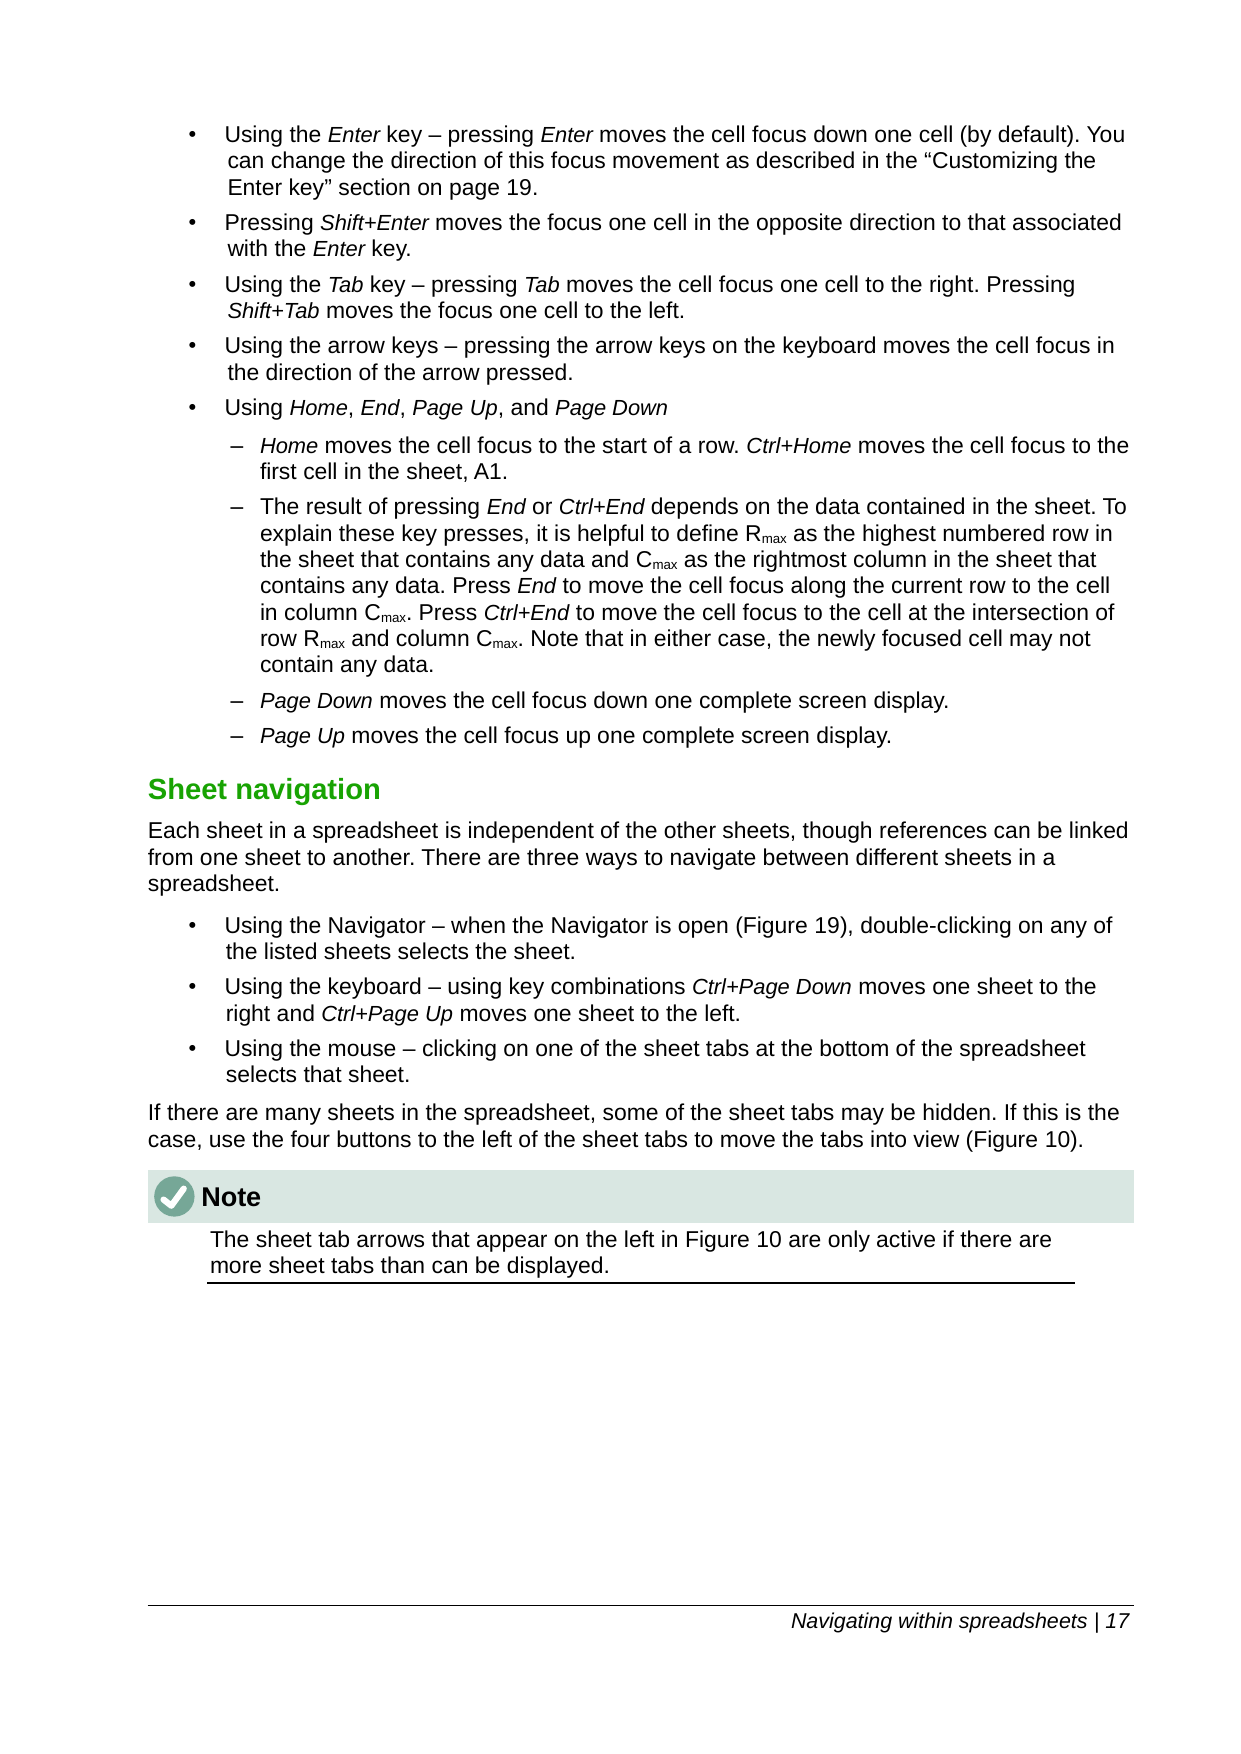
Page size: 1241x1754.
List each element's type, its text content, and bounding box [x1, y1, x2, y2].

list Using the keyboard – using key combinations Ctrl+Page Down moves one sheet to the right and Ctrl+Page Up moves one sheet to the left. [185, 970, 1134, 1026]
list Page Down moves the cell focus down one complete screen display. [230, 687, 1134, 713]
text If there are many sheets in the spreadsheet, some of the sheet tabs may be hidden. If this is the case, use the four buttons to the left of the sheet tabs to move the tabs into view (Figure 10). [148, 1099, 1134, 1152]
subtitle Sheet navigation [148, 772, 1134, 805]
text Each sheet in a spreadsheet is independent of the other sheets, though references can be linked from one sheet to another. There are three ways to navigate between different sheets in a spreadsheet. [148, 817, 1134, 896]
list The result of pressing End or Ctrl+End depends on the data contained in the sheet. To explain these key presses, it is helpful to define Rmax as the highest numbered row in the sheet that contains any data and Cmax as the rightmost column in the sheet that contains any data. Press End to move the cell focus along the current row to the cell in column Cmax. Press Ctrl+End to move the cell focus to the cell at the intersection of row Rmax and column Cmax. Note that in either case, the newly focused cell may not contain any data. [230, 493, 1134, 678]
list Using the arrow keys – pressing the arrow keys on the keyboard moves the cell focus in the direction of the arrow pressed. [185, 329, 1134, 385]
list Using the mouse – clicking on one of the sheet tabs at the bottom of the spreadsheet selects that sheet. [185, 1032, 1134, 1090]
list Using the Navigator – when the Navigator is open (Figure 19), double-clicking on any of the listed sheets selects the sheet. [185, 909, 1134, 964]
list Home moves the cell focus to the start of a row. Ctrl+Home moves the cell focus to the first cell in the sheet, A1. [230, 432, 1134, 484]
list Pressing Shift+Enter moves the focus one cell in the opposite direction to that associated with the Enter key. [185, 206, 1134, 262]
list Using the Tab key – pressing Tab moves the cell focus one cell to the right. Pressing Shift+Tab moves the focus one cell to the left. [185, 268, 1134, 323]
list Using Home, End, Page Up, and Page Down [185, 391, 1134, 423]
list Page Up moves the cell focus up one complete screen display. [230, 722, 1134, 748]
subtitle Note [148, 1170, 1134, 1223]
list Using the Enter key – pressing Enter moves the cell focus down one cell (by default). You can change the direction of this focus movement as described in the “Customizing the Enter key” section on page 19. [185, 118, 1134, 200]
text The sheet tab arrows that appear on the left in Figure 10 are only active if there are more sheet tabs than can be displayed. [207, 1223, 1075, 1282]
